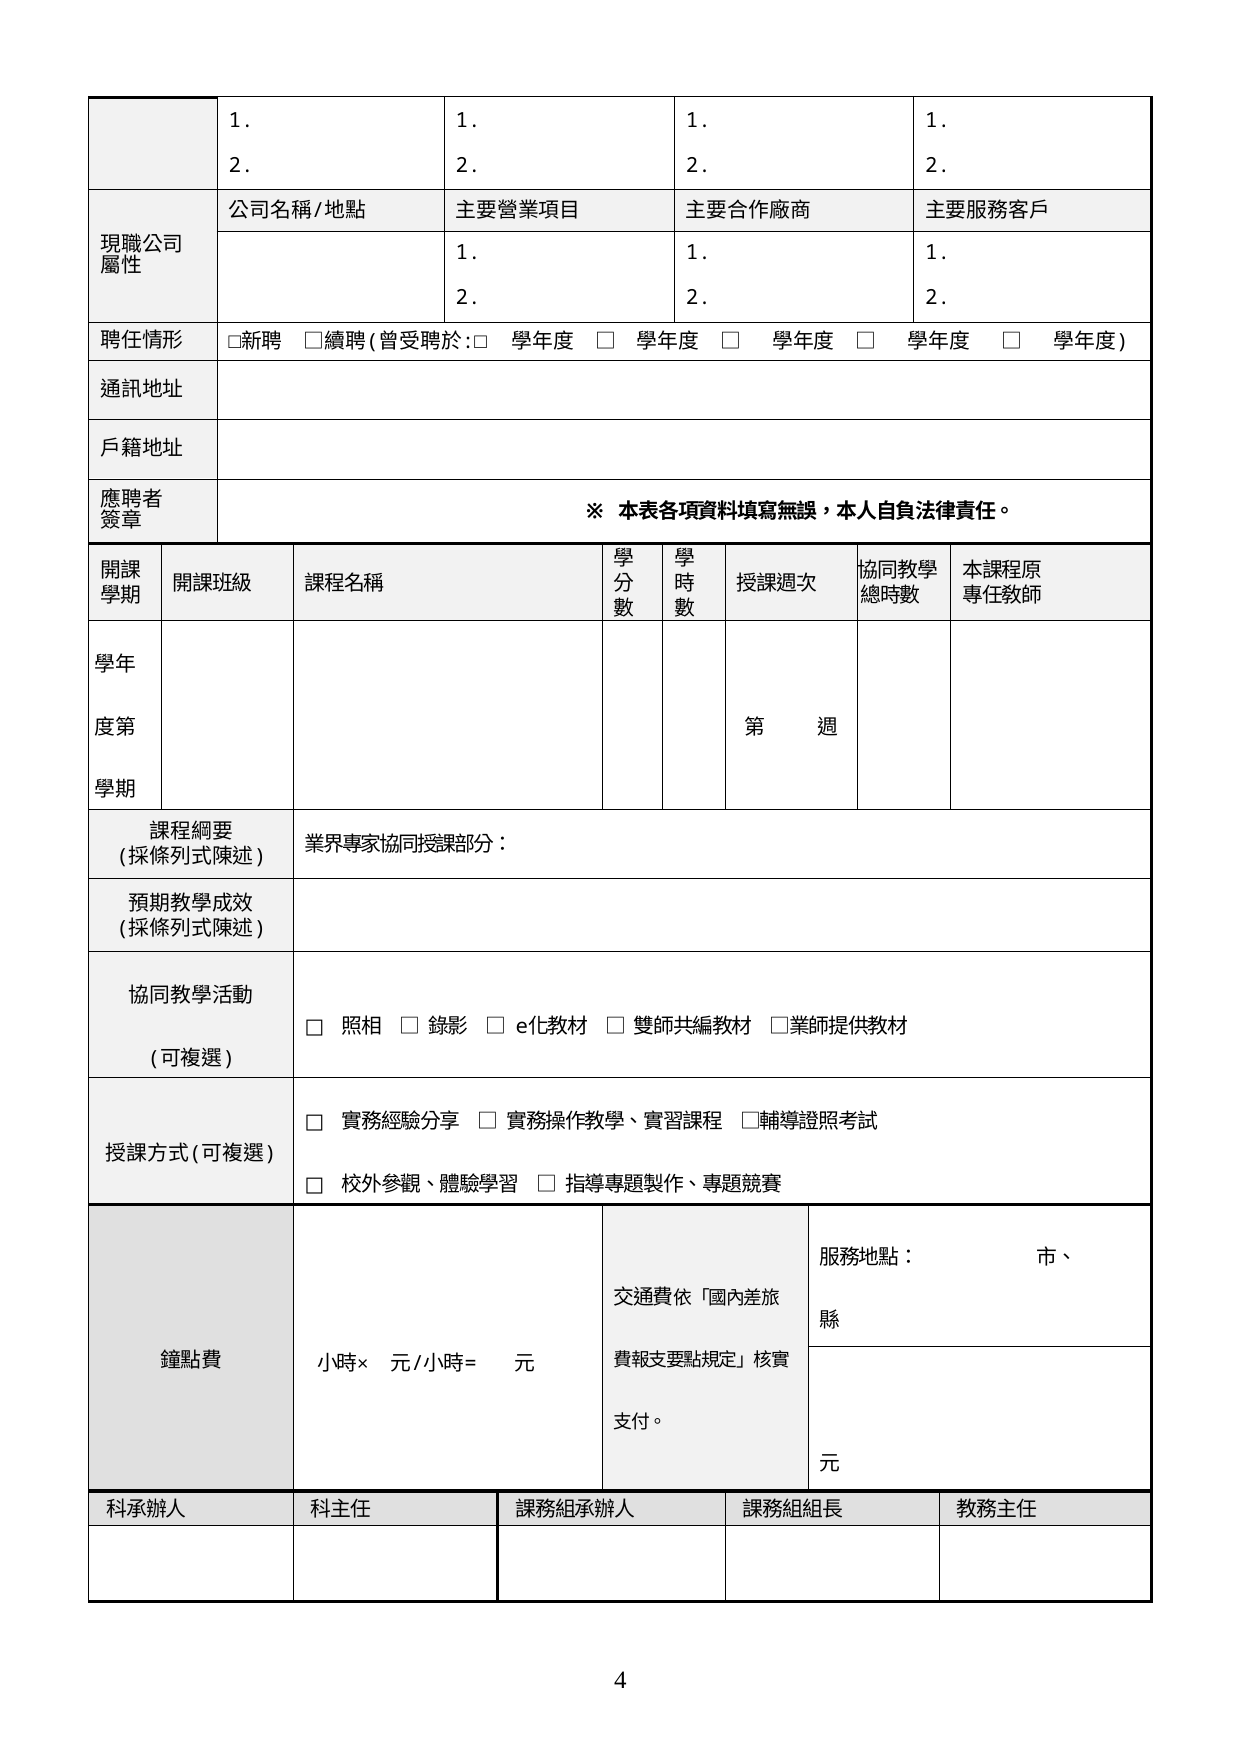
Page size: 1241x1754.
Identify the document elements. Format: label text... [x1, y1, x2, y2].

table_cell 應聘者 簽章 [89, 480, 217, 542]
table_cell 學年度第 學期 [89, 621, 161, 809]
table_cell 實務經驗分享 □ 實務操作教學、實習課程 □輔導證照考試 校外參觀、體驗學習 □ 指導專題製作、專題競賽 [294, 1078, 1150, 1203]
table_cell 授課週次 [726, 545, 857, 620]
table_cell [294, 1526, 496, 1600]
table_cell 小時× 元/小時= 元 [294, 1206, 602, 1489]
table_cell 主要服務客戶 [914, 190, 1150, 231]
table_cell [294, 621, 602, 809]
table_cell [218, 420, 1150, 478]
table_cell 開課學期 [89, 545, 161, 620]
table_cell 科承辦人 [89, 1493, 293, 1525]
table_cell 協同教學活動 (可複選) [89, 952, 293, 1077]
table_cell 聘任情形 [89, 323, 217, 360]
table_cell 課程名稱 [294, 545, 602, 620]
table_cell 1. 2. [675, 97, 913, 189]
table_cell 教務主任 [940, 1493, 1150, 1525]
table_cell [89, 99, 217, 189]
table_cell [663, 621, 725, 809]
table_cell 授課方式(可複選) [89, 1078, 293, 1203]
table_cell 照相 □ 錄影 □ e化教材 □ 雙師共編教材 □業師提供教材 [294, 952, 1150, 1077]
table_cell [603, 621, 662, 809]
table_cell 通訊地址 [89, 361, 217, 419]
table_cell 課務組承辦人 [499, 1493, 725, 1525]
table_cell 1. 2. [218, 97, 444, 189]
table_cell 第 週 [726, 621, 857, 809]
table_cell 學分數 [603, 545, 662, 620]
table_cell [726, 1526, 939, 1600]
table_cell [218, 361, 1150, 419]
table_cell 課務組組長 [726, 1493, 939, 1525]
table_cell 本課程原 專任敎師 [951, 545, 1150, 620]
table_cell [89, 1526, 293, 1600]
table_cell 主要合作廠商 [675, 190, 913, 231]
table_cell 現職公司 屬性 [89, 190, 217, 322]
table_cell 公司名稱/地點 [218, 190, 444, 231]
table_cell 業界專家協同授課部分： [294, 810, 1150, 878]
table_cell 開課班級 [162, 545, 293, 620]
table_cell [951, 621, 1150, 809]
table_cell 協同教學總時數 [858, 545, 950, 620]
table_cell 服務地點： 市、縣 [809, 1206, 1150, 1346]
table_cell 1. 2. [914, 97, 1150, 189]
table_cell 學時數 [663, 545, 725, 620]
table_cell 主要營業項目 [445, 190, 674, 231]
table_cell [218, 232, 444, 322]
table_cell ※ 本表各項資料填寫無誤，本人自負法律責任。 [571, 480, 1150, 542]
table_cell [294, 879, 1150, 951]
table_cell 科主任 [294, 1493, 496, 1525]
table_cell 1. 2. [914, 232, 1150, 322]
table_cell [162, 621, 293, 809]
table_cell [218, 480, 571, 542]
table_cell [858, 621, 950, 809]
table_cell [499, 1526, 725, 1600]
table_cell 課程綱要 (採條列式陳述) [89, 810, 293, 878]
table_cell 交通費依「國內差旅費報支要點規定」核實支付。 [603, 1206, 808, 1489]
table_cell 1. 2. [445, 97, 674, 189]
table_cell 預期教學成效 (採條列式陳述) [89, 879, 293, 951]
table_cell [940, 1526, 1150, 1600]
table_cell □新聘 □續聘(曾受聘於:□ 學年度 □ 學年度 □ 學年度 □ 學年度 □ 學年度) [218, 323, 1150, 360]
table_cell 戶籍地址 [89, 420, 217, 478]
table_cell 1. 2. [445, 232, 674, 322]
table_cell 元 [809, 1347, 1150, 1489]
table_cell 1. 2. [675, 232, 913, 322]
table_cell 鐘點費 [89, 1206, 293, 1489]
